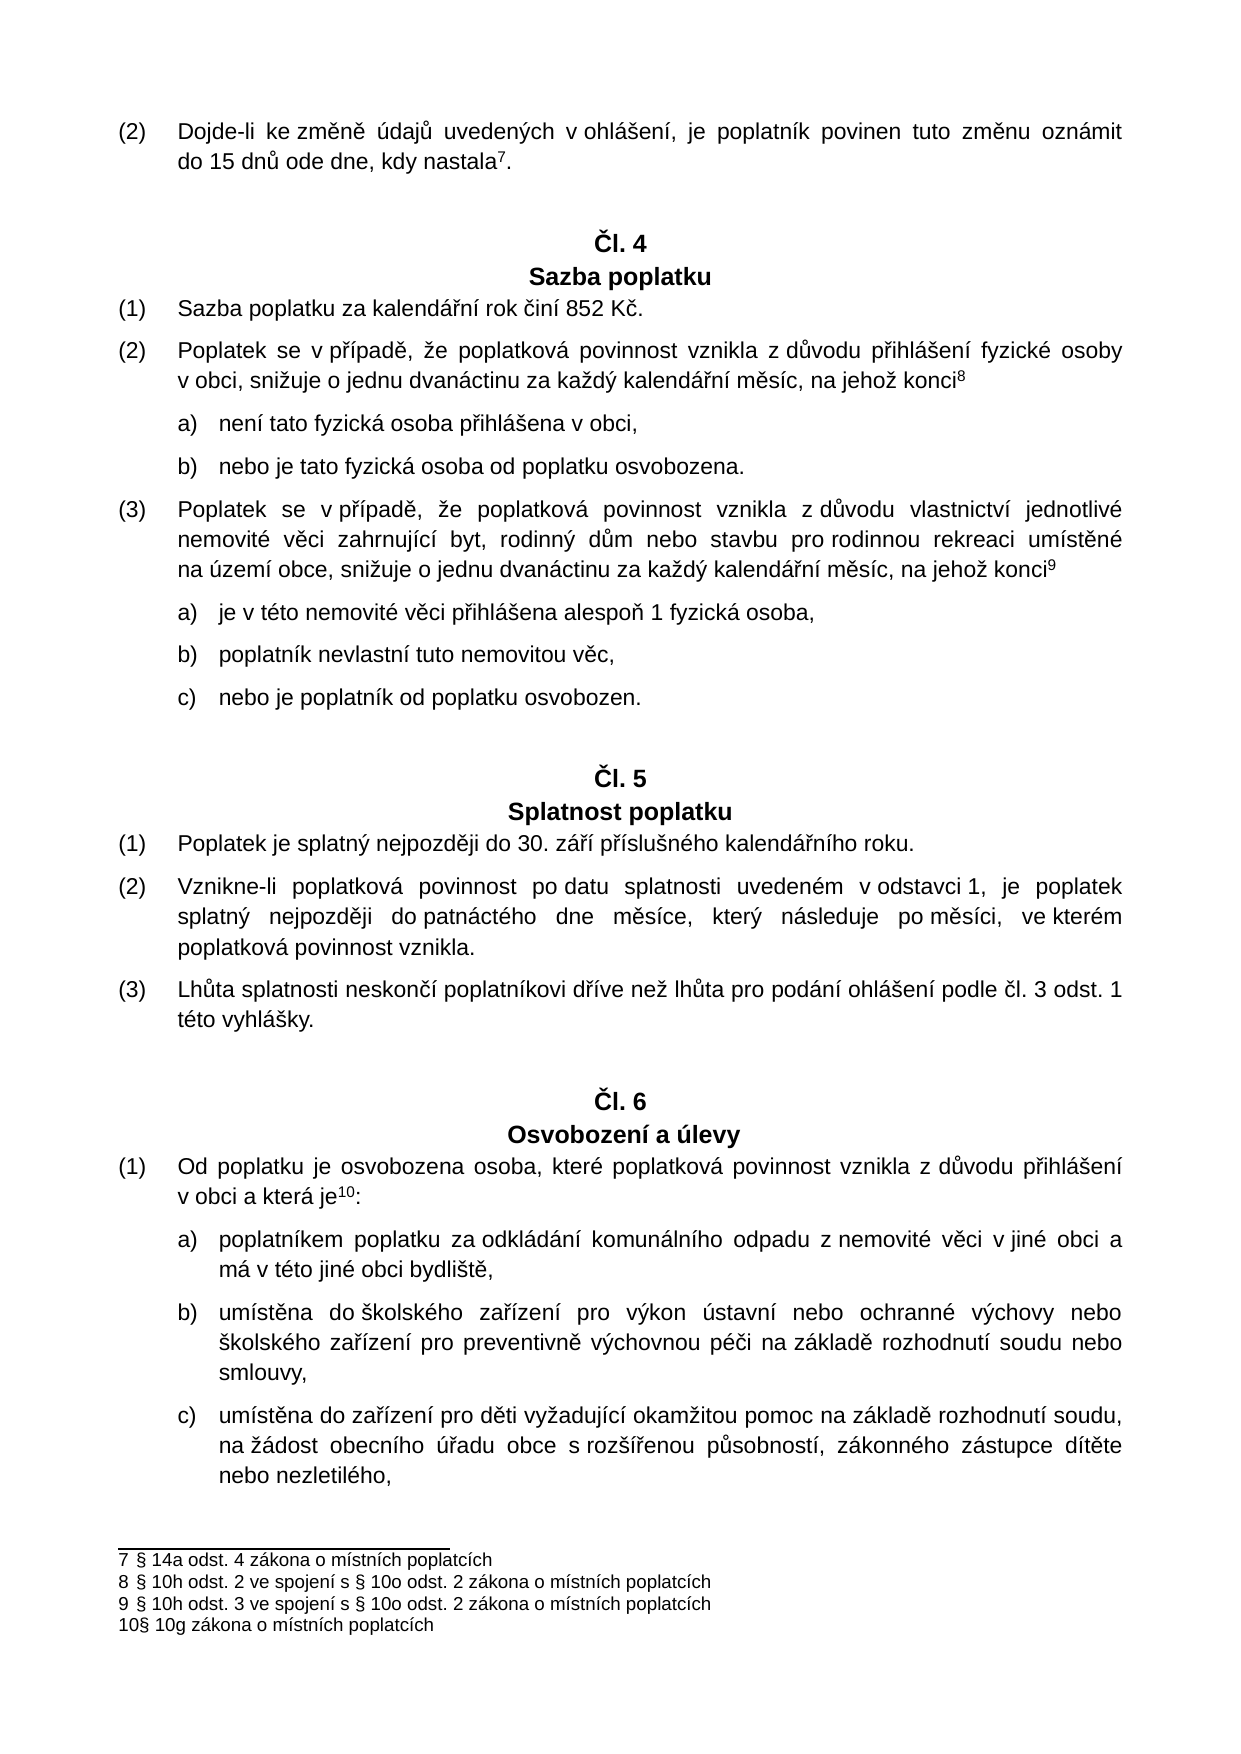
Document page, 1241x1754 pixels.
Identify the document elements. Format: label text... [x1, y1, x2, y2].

list Poplatek je splatný nejpozději do 30. září příslušného kalendářního roku. [118, 830, 1122, 857]
list není tato fyzická osoba přihlášena v obci, [177, 410, 1122, 437]
list je v této nemovité věci přihlášena alespoň 1 fyzická osoba, [177, 599, 1122, 625]
subtitle Čl. 4 Sazba poplatku [118, 228, 1122, 290]
list § 14a odst. 4 zákona o místních poplatcích [118, 1549, 1122, 1571]
list nebo je poplatník od poplatku osvobozen. [177, 684, 1122, 711]
subtitle Čl. 5 Splatnost poplatku [118, 764, 1122, 826]
subtitle Čl. 6 Osvobození a úlevy [118, 1087, 1122, 1148]
list Lhůta splatnosti neskončí poplatníkovi dříve než lhůta pro podání ohlášení podle čl. 3 odst. 1 této vyhlášky. [118, 976, 1122, 1033]
list § 10h odst. 3 ve spojení s § 10o odst. 2 zákona o místních poplatcích [118, 1592, 1122, 1614]
list Poplatek se v případě, že poplatková povinnost vznikla z důvodu přihlášení fyzické osoby v obci, snižuje o jednu dvanáctinu za každý kalendářní měsíc, na jehož konci [118, 337, 1122, 394]
list Vznikne-li poplatková povinnost po datu splatnosti uvedeném v odstavci 1, je poplatek splatný nejpozději do patnáctého dne měsíce, který následuje po měsíci, ve kterém poplatková povinnost vznikla. [118, 873, 1122, 960]
list umístěna do zařízení pro děti vyžadující okamžitou pomoc na základě rozhodnutí soudu, na žádost obecního úřadu obce s rozšířenou působností, zákonného zástupce dítěte nebo nezletilého, [177, 1402, 1122, 1488]
list umístěna do školského zařízení pro výkon ústavní nebo ochranné výchovy nebo školského zařízení pro preventivně výchovnou péči na základě rozhodnutí soudu nebo smlouvy, [177, 1298, 1122, 1385]
list Sazba poplatku za kalendářní rok činí 852 Kč. [118, 294, 1122, 321]
list Od poplatku je osvobozena osoba, které poplatková povinnost vznikla z důvodu přihlášení v obci a která je: [118, 1153, 1122, 1209]
list poplatníkem poplatku za odkládání komunálního odpadu z nemovité věci v jiné obci a má v této jiné obci bydliště, [177, 1226, 1122, 1282]
list nebo je tato fyzická osoba od poplatku osvobozena. [177, 453, 1122, 479]
list Dojde-li ke změně údajů uvedených v ohlášení, je poplatník povinen tuto změnu oznámit do 15 dnů ode dne, kdy nastala. [118, 118, 1122, 175]
list § 10g zákona o místních poplatcích [118, 1614, 1122, 1635]
list poplatník nevlastní tuto nemovitou věc, [177, 641, 1122, 668]
list Poplatek se v případě, že poplatková povinnost vznikla z důvodu vlastnictví jednotlivé nemovité věci zahrnující byt, rodinný dům nebo stavbu pro rodinnou rekreaci umístěné na území obce, snižuje o jednu dvanáctinu za každý kalendářní měsíc, na jehož konci [118, 496, 1122, 582]
list § 10h odst. 2 ve spojení s § 10o odst. 2 zákona o místních poplatcích [118, 1571, 1122, 1592]
